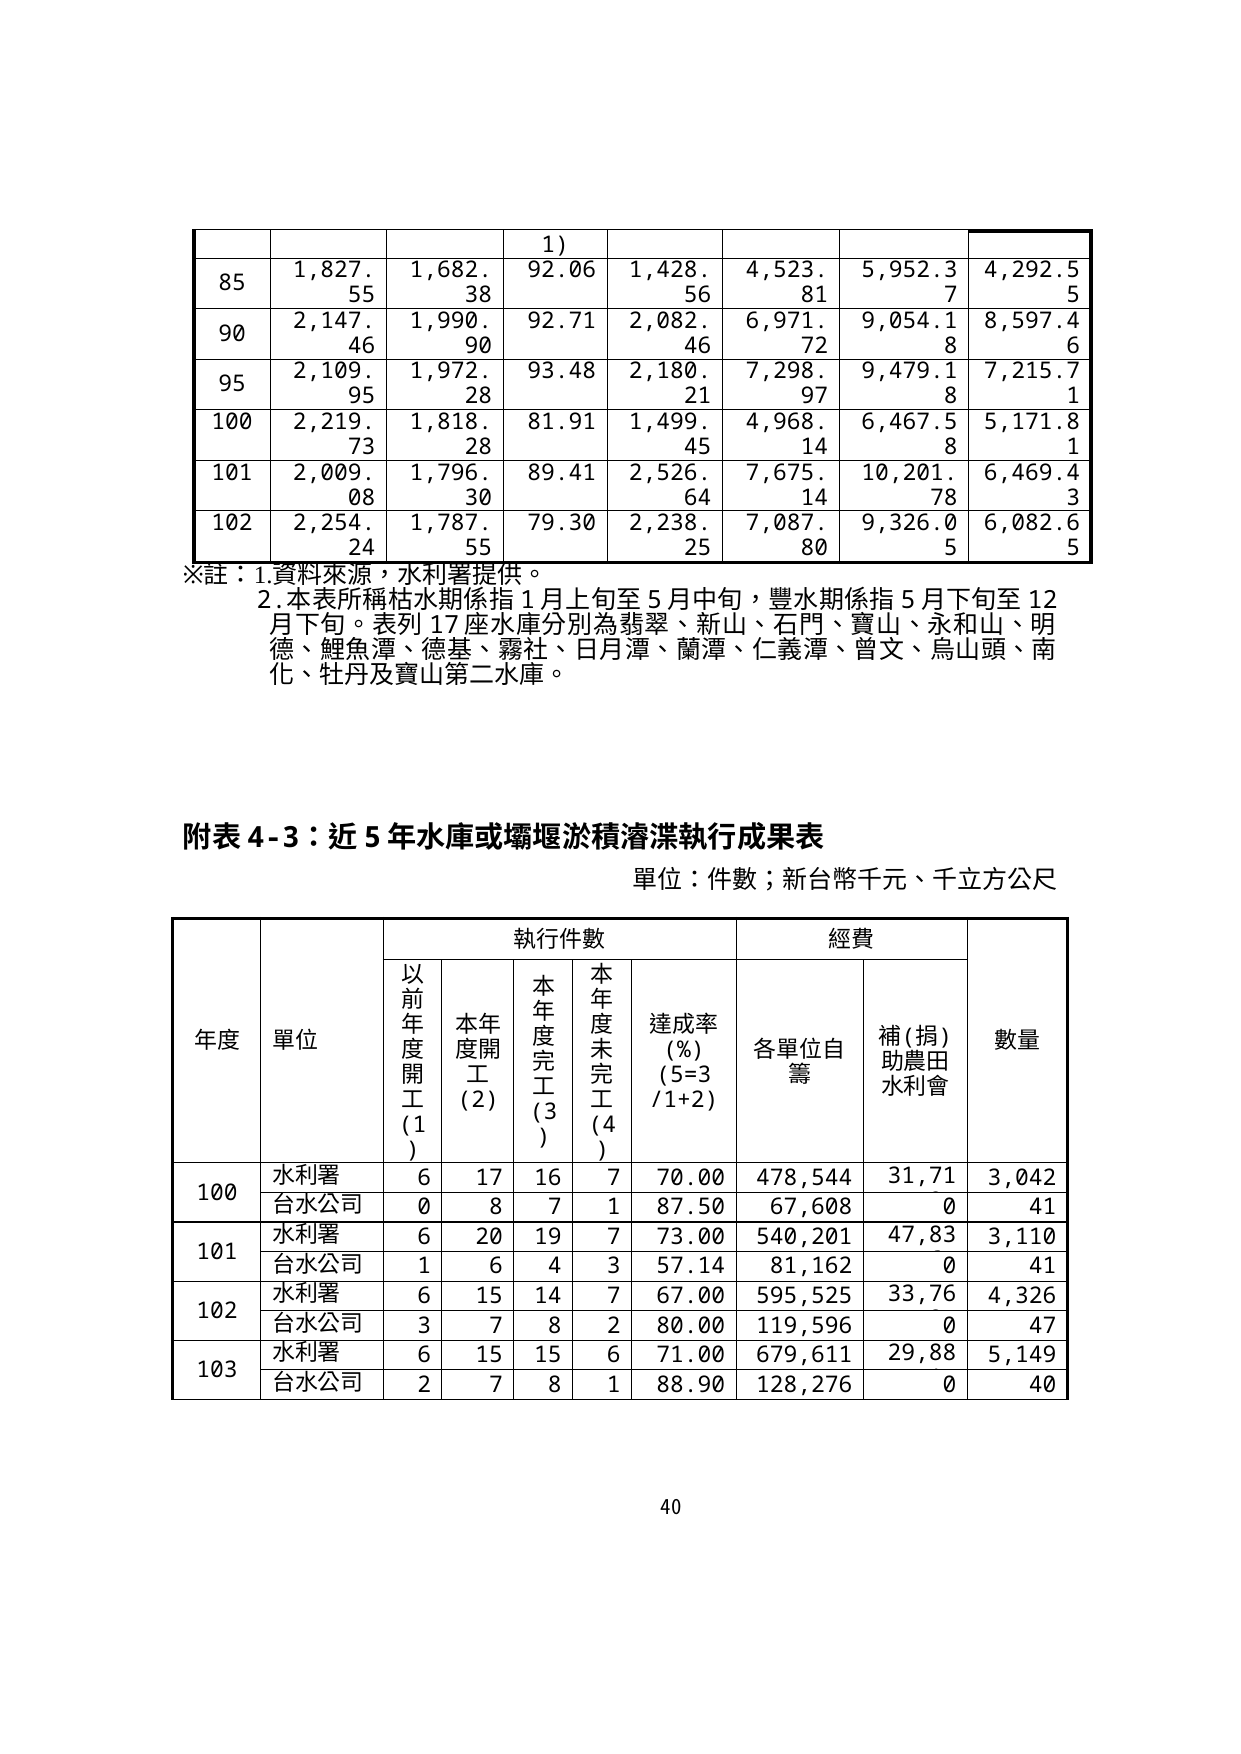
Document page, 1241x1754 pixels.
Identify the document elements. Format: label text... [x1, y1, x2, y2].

table_cell 2,147.46 [271, 309, 386, 358]
table_cell 40 [968, 1370, 1066, 1399]
table_cell 2,082.46 [608, 309, 722, 358]
table_cell 2 [384, 1370, 441, 1399]
table_cell 6 [442, 1252, 513, 1281]
table_cell [840, 230, 968, 257]
table_cell 水利署 [261, 1223, 383, 1251]
table_cell 103 [174, 1341, 260, 1399]
table_cell 80.00 [632, 1311, 736, 1340]
text 附表4-3：近5年水庫或壩堰淤積濬渫執行成果表 [183, 814, 1058, 855]
table_cell 3,042 [968, 1163, 1066, 1192]
table_cell 補(捐)助農田水利會 [864, 960, 967, 1162]
table_cell 5,952.37 [840, 259, 968, 308]
table_cell 水利署 [261, 1163, 383, 1192]
table_cell 本年度完工(3) [514, 960, 572, 1162]
table_cell 2,526.64 [608, 461, 722, 510]
table_cell 16 [514, 1163, 572, 1192]
table_cell 台水公司 [261, 1193, 383, 1221]
table_cell 6 [573, 1341, 631, 1369]
table_cell 7,298.97 [723, 360, 839, 409]
table_cell 15 [514, 1341, 572, 1369]
table_cell 3 [573, 1252, 631, 1281]
table_cell 20 [442, 1223, 513, 1251]
table_cell 7,675.14 [723, 461, 839, 510]
table_cell 81,162 [737, 1252, 863, 1281]
table_cell 15 [442, 1282, 513, 1310]
table_cell 9,326.05 [840, 511, 968, 561]
table_cell 595,525 [737, 1282, 863, 1310]
table_cell 2,254.24 [271, 511, 386, 561]
table_cell 7 [514, 1193, 572, 1221]
table_cell 119,596 [737, 1311, 863, 1340]
table_cell 水利署 [261, 1341, 383, 1369]
table_cell 2,219.73 [271, 410, 386, 459]
table_cell 1,972.28 [387, 360, 503, 409]
table_cell 1,787.55 [387, 511, 503, 561]
table_cell 92.06 [504, 259, 607, 308]
table_cell 7 [573, 1163, 631, 1192]
table_cell 9,479.18 [840, 360, 968, 409]
table_cell 2,109.95 [271, 360, 386, 409]
table_cell 73.00 [632, 1223, 736, 1251]
table_cell 4 [514, 1252, 572, 1281]
table_cell 0 [864, 1193, 967, 1221]
table_cell 2 [573, 1311, 631, 1340]
table_cell 9,054.18 [840, 309, 968, 358]
table_cell 8 [514, 1311, 572, 1340]
table_cell [608, 230, 722, 257]
table_cell 5,171.81 [969, 410, 1089, 459]
table_cell 101 [174, 1223, 260, 1281]
table_cell 4,968.14 [723, 410, 839, 459]
table_cell 6,467.58 [840, 410, 968, 459]
table_cell 2,009.08 [271, 461, 386, 510]
table_cell 各單位自籌 [737, 960, 863, 1162]
table_cell 29,881 [864, 1341, 967, 1369]
table_cell 4,523.81 [723, 259, 839, 308]
table_cell 0 [384, 1193, 441, 1221]
table_cell 台水公司 [261, 1252, 383, 1281]
table_cell 100 [196, 410, 270, 459]
table_cell 7,215.71 [969, 360, 1089, 409]
table_cell 47 [968, 1311, 1066, 1340]
table_cell 93.48 [504, 360, 607, 409]
table_cell 1) [504, 230, 607, 257]
table_cell 41 [968, 1252, 1066, 1281]
table_header 執行件數 [384, 920, 736, 959]
table_cell 7 [442, 1370, 513, 1399]
table_cell 2,238.25 [608, 511, 722, 561]
table_cell 1 [384, 1252, 441, 1281]
table_cell 5,149 [968, 1341, 1066, 1369]
table_cell 31,710 [864, 1163, 967, 1192]
table_cell 1 [573, 1370, 631, 1399]
table_cell 2,180.21 [608, 360, 722, 409]
table_cell 6,082.65 [969, 511, 1089, 561]
table_cell 本年度未完工(4) [573, 960, 631, 1162]
table_cell 14 [514, 1282, 572, 1310]
table_cell 47,836 [864, 1223, 967, 1251]
table_cell 3 [384, 1311, 441, 1340]
table_cell 33,768 [864, 1282, 967, 1310]
table_cell 6 [384, 1282, 441, 1310]
table_cell 0 [864, 1252, 967, 1281]
table_cell 4,292.55 [969, 259, 1089, 308]
table_cell 以前年度開工(1) [384, 960, 441, 1162]
table_cell 102 [196, 511, 270, 561]
table_cell 6,469.43 [969, 461, 1089, 510]
table_cell 540,201 [737, 1223, 863, 1251]
table_cell 100 [174, 1163, 260, 1221]
table_cell 7 [573, 1282, 631, 1310]
text 單位：件數；新台幣千元、千立方公尺 [183, 855, 1058, 897]
table_cell [196, 230, 270, 257]
table_cell 水利署 [261, 1282, 383, 1310]
table_cell 90 [196, 309, 270, 358]
table_cell 679,611 [737, 1341, 863, 1369]
table_cell 70.00 [632, 1163, 736, 1192]
table_cell 3,110 [968, 1223, 1066, 1251]
table_cell 6 [384, 1223, 441, 1251]
table_cell 7,087.80 [723, 511, 839, 561]
table_cell 1,682.38 [387, 259, 503, 308]
table_cell [723, 230, 839, 257]
text 2.本表所稱枯水期係指1月上旬至5月中旬，豐水期係指5月下旬至12月下旬。表列17座水庫分別為翡翠、新山、石門、寶山、永和山、明德、鯉魚潭、德基、霧社、日月潭、蘭潭、仁義潭、曾文、烏山頭、南化、牡丹及寶山第二水庫。 [256, 589, 1058, 689]
table_cell 478,544 [737, 1163, 863, 1192]
table_cell 8,597.46 [969, 309, 1089, 358]
table_cell 81.91 [504, 410, 607, 459]
table_cell 85 [196, 259, 270, 308]
table_cell 8 [442, 1193, 513, 1221]
table_cell 1,499.45 [608, 410, 722, 459]
table_cell 4,326 [968, 1282, 1066, 1310]
table_cell 102 [174, 1282, 260, 1340]
table_cell 0 [864, 1311, 967, 1340]
table_cell 8 [514, 1370, 572, 1399]
table_header 數量 [968, 920, 1066, 1162]
table_cell 1 [573, 1193, 631, 1221]
table_cell 67,608 [737, 1193, 863, 1221]
table_cell 128,276 [737, 1370, 863, 1399]
table_cell 0 [864, 1370, 967, 1399]
table_cell 本年度開工(2) [442, 960, 513, 1162]
table_cell 1,818.28 [387, 410, 503, 459]
table_cell 6 [384, 1163, 441, 1192]
table_cell 71.00 [632, 1341, 736, 1369]
table_cell 79.30 [504, 511, 607, 561]
table_cell 1,428.56 [608, 259, 722, 308]
table_cell 87.50 [632, 1193, 736, 1221]
table_cell 1,990.90 [387, 309, 503, 358]
table_cell [271, 230, 386, 257]
table_cell 7 [573, 1223, 631, 1251]
table_cell 17 [442, 1163, 513, 1192]
table_header 年度 [174, 920, 260, 1162]
table_cell 1,796.30 [387, 461, 503, 510]
table_header 經費 [737, 920, 967, 959]
table_header [969, 233, 1089, 257]
table_cell 101 [196, 461, 270, 510]
table_cell 92.71 [504, 309, 607, 358]
table_cell 達成率 (%) (5=3 /1+2) [632, 960, 736, 1162]
text ※註：1.資料來源，水利署提供。 [183, 564, 1058, 589]
table_cell 10,201.78 [840, 461, 968, 510]
table_cell 15 [442, 1341, 513, 1369]
table_header 單位 [261, 920, 383, 1162]
table_cell 95 [196, 360, 270, 409]
table_cell 6,971.72 [723, 309, 839, 358]
table_cell 67.00 [632, 1282, 736, 1310]
table_cell 89.41 [504, 461, 607, 510]
table_cell 6 [384, 1341, 441, 1369]
table_cell 19 [514, 1223, 572, 1251]
table_cell 57.14 [632, 1252, 736, 1281]
table_cell 台水公司 [261, 1311, 383, 1340]
table_cell 7 [442, 1311, 513, 1340]
table_cell 1,827.55 [271, 259, 386, 308]
table_cell [387, 230, 503, 257]
table_cell 88.90 [632, 1370, 736, 1399]
table_cell 41 [968, 1193, 1066, 1221]
table_cell 台水公司 [261, 1370, 383, 1399]
